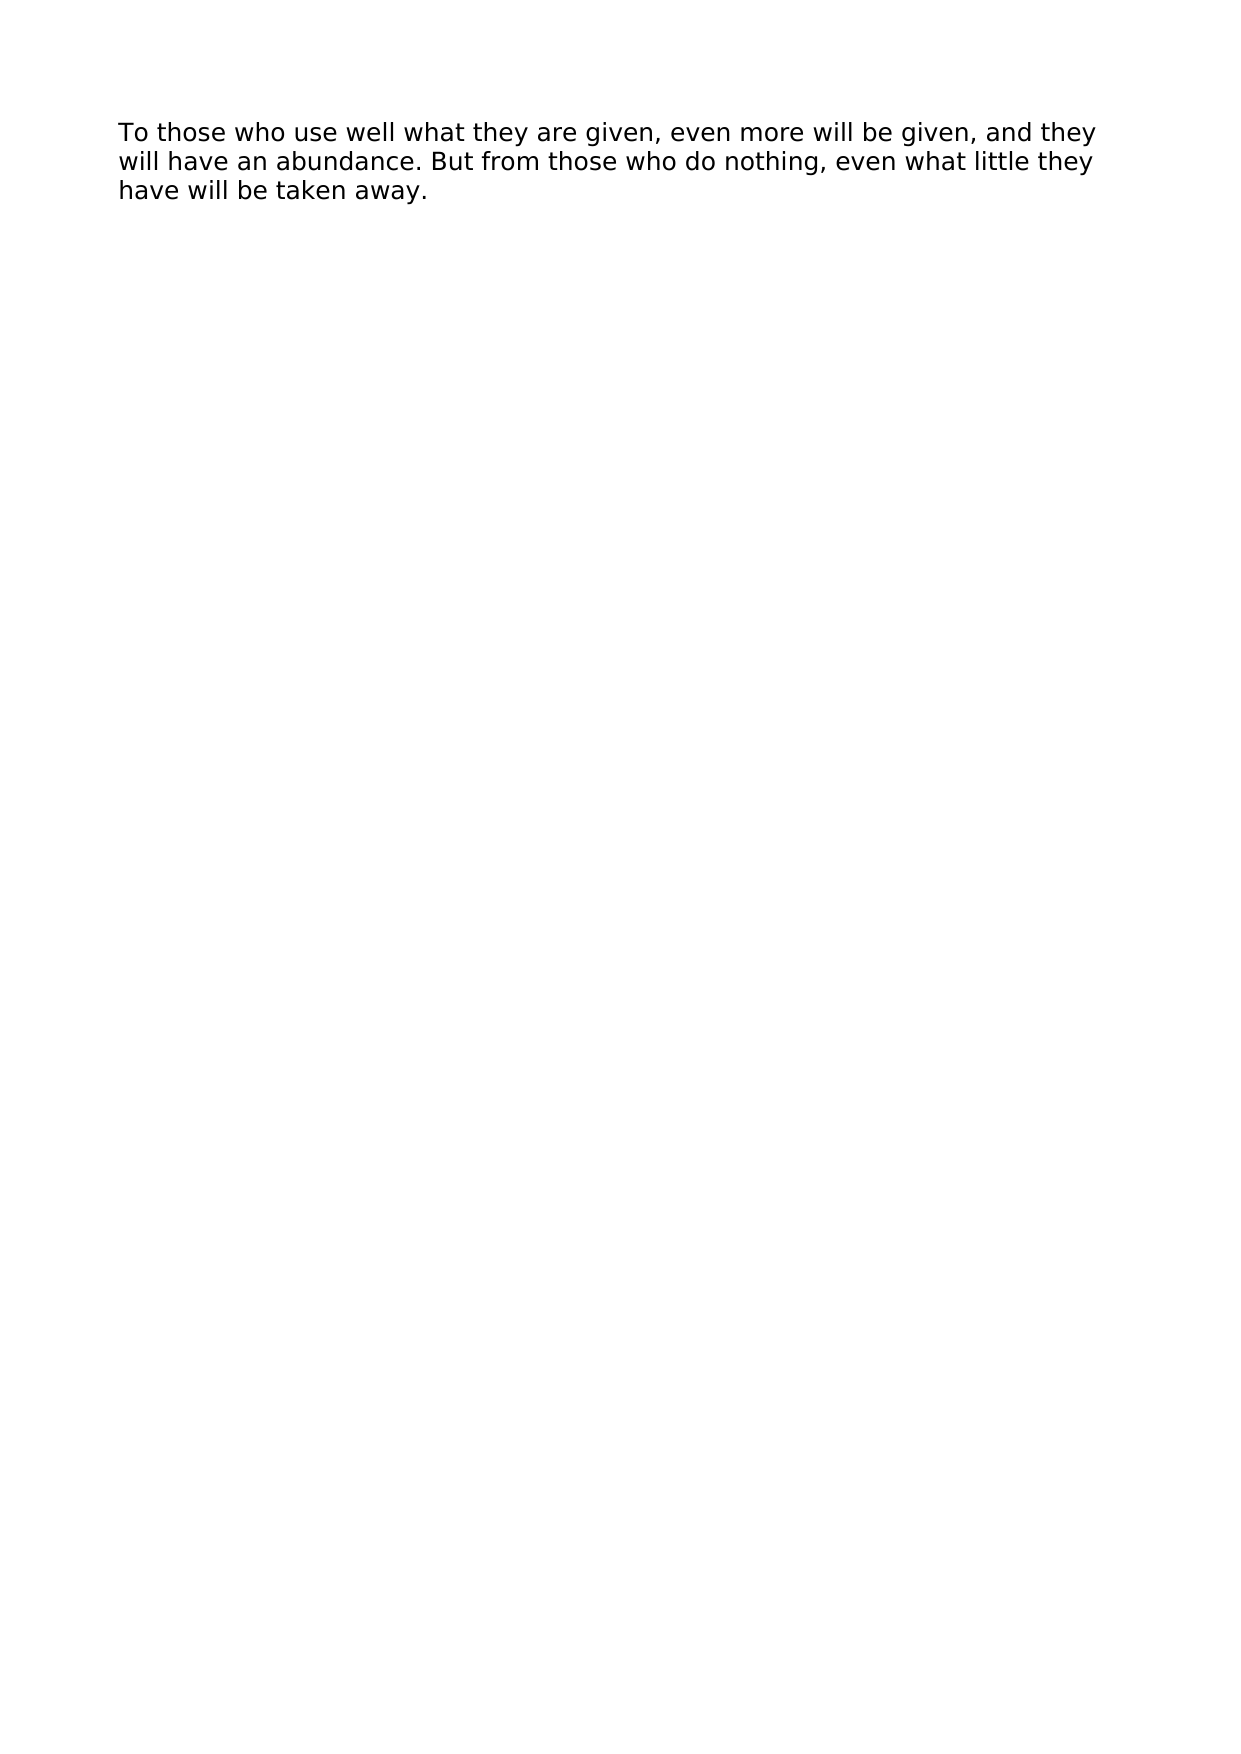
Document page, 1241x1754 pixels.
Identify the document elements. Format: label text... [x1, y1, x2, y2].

text To those who use well what they are given, even more will be given, and they will have an abundance. But from those who do nothing, even what little they have will be taken away. [118, 118, 1122, 206]
